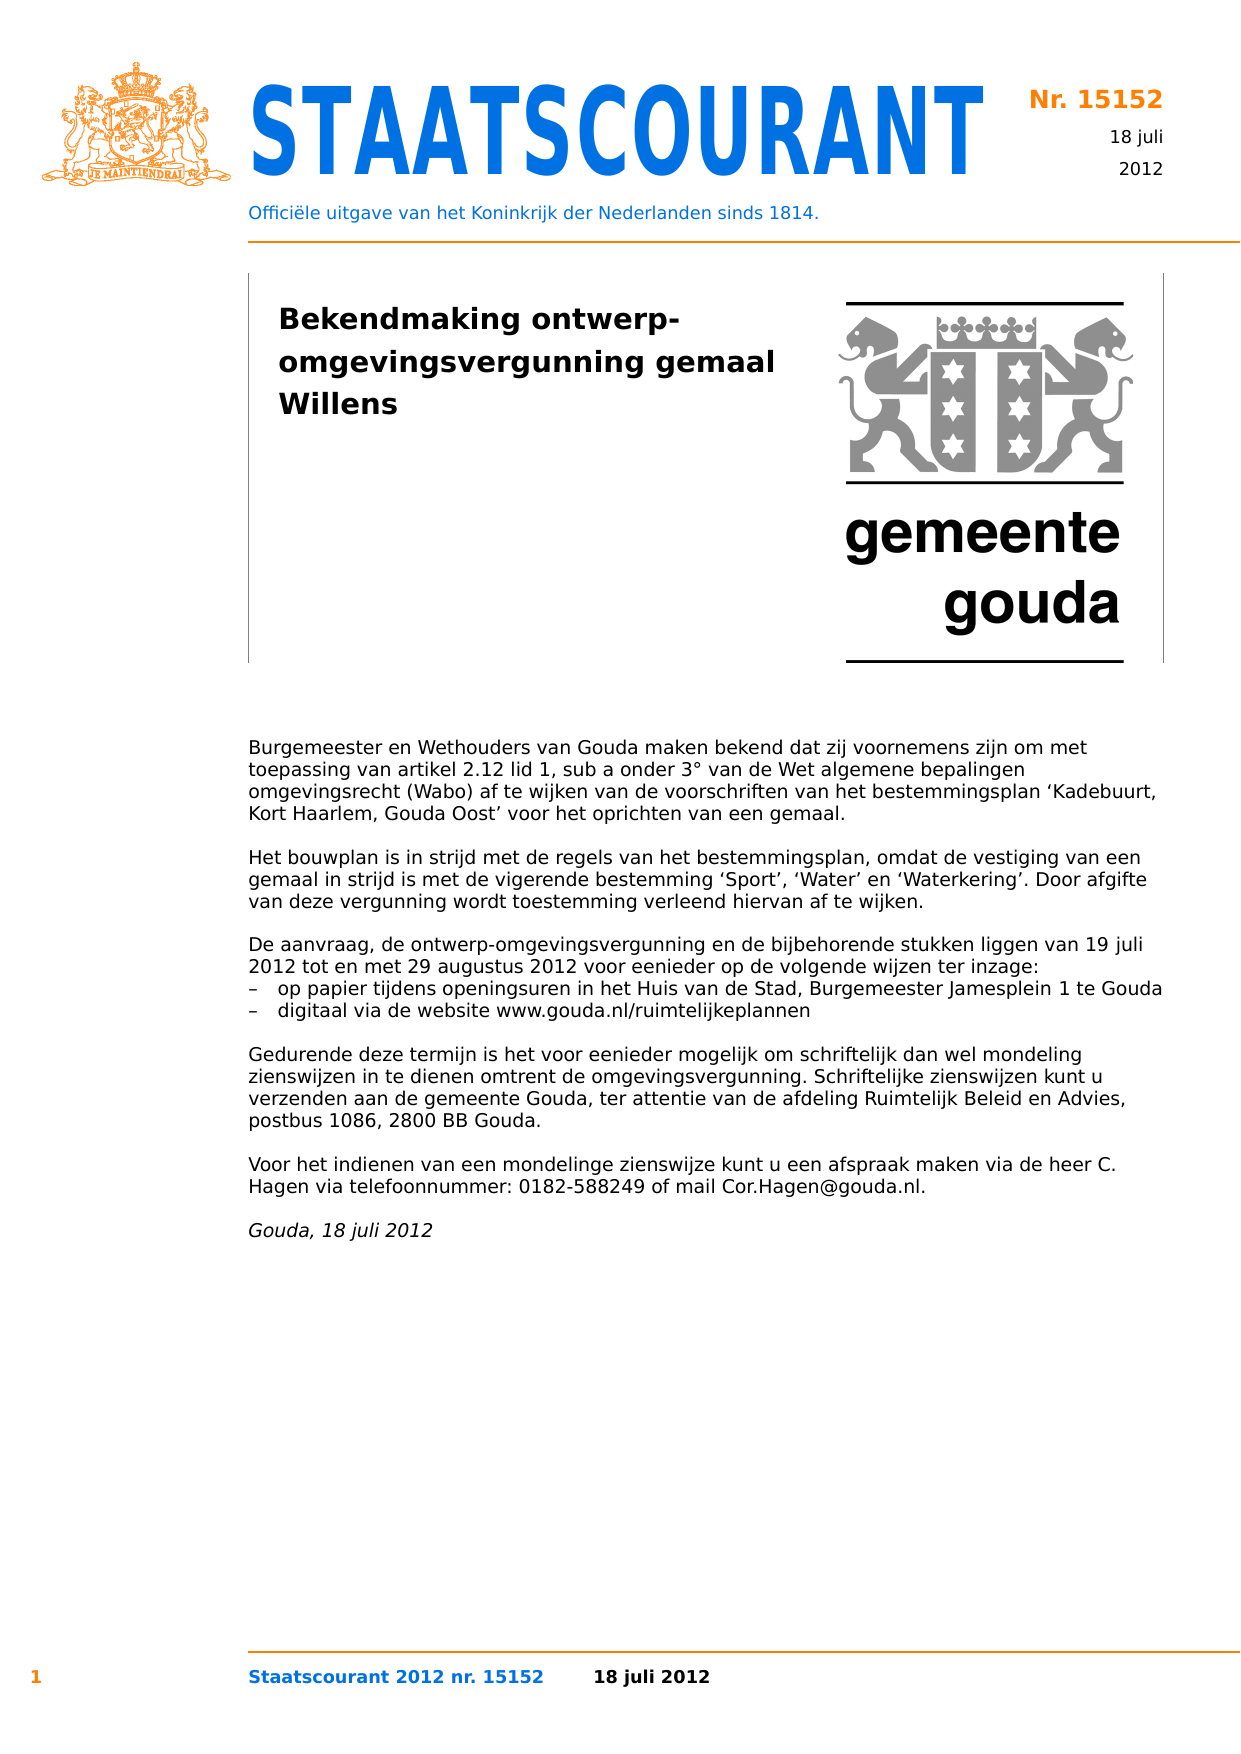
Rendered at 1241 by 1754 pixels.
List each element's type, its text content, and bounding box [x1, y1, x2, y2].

text Burgemeester en Wethouders van Gouda maken bekend dat zij voornemens zijn om met toepassing van artikel 2.12 lid 1, sub a onder 3° van de Wet algemene bepalingen omgevingsrecht (Wabo) af te wijken van de voorschriften van het bestemmingsplan ‘Kadebuurt, Kort Haarlem, Gouda Oost’ voor het oprichten van een gemaal. [248, 737, 1163, 825]
text Gouda, 18 juli 2012 [248, 1220, 1163, 1242]
text Het bouwplan is in strijd met de regels van het bestemmingsplan, omdat de vestiging van een gemaal in strijd is met de vigerende bestemming ‘Sport’, ‘Water’ en ‘Waterkering’. Door afgifte van deze vergunning wordt toestemming verleend hiervan af te wijken. [248, 847, 1163, 912]
picture [838, 302, 1134, 663]
table_cell Officiële uitgave van het Koninkrijk der Nederlanden sinds 1814. [248, 203, 1240, 241]
text De aanvraag, de ontwerp-omgevingsvergunning en de bijbehorende stukken liggen van 19 juli 2012 tot en met 29 augustus 2012 voor eenieder op de volgende wijzen ter inzage: [248, 934, 1163, 978]
subtitle Bekendmaking ontwerp-omgevingsvergunning gemaal Willens [249, 273, 1163, 663]
text – digitaal via de website www.gouda.nl/ruimtelijkeplannen [248, 1000, 1163, 1022]
text – op papier tijdens openingsuren in het Huis van de Stad, Burgemeester Jamesplein 1 te Gouda [248, 978, 1163, 1000]
table_header [25, 62, 248, 241]
picture [41, 62, 231, 186]
table_header STAATSCOURANT [248, 62, 998, 203]
table_cell 18 juli [998, 121, 1240, 153]
table_header Nr. 15152 [998, 62, 1240, 121]
text Voor het indienen van een mondelinge zienswijze kunt u een afspraak maken via de heer C. Hagen via telefoonnummer: 0182-588249 of mail Cor.Hagen@gouda.nl. [248, 1154, 1163, 1198]
text Gedurende deze termijn is het voor eenieder mogelijk om schriftelijk dan wel mondeling zienswijzen in te dienen omtrent de omgevingsvergunning. Schriftelijke zienswijzen kunt u verzenden aan de gemeente Gouda, ter attentie van de afdeling Ruimtelijk Beleid en Advies, postbus 1086, 2800 BB Gouda. [248, 1044, 1163, 1132]
table_cell 2012 [998, 153, 1240, 203]
